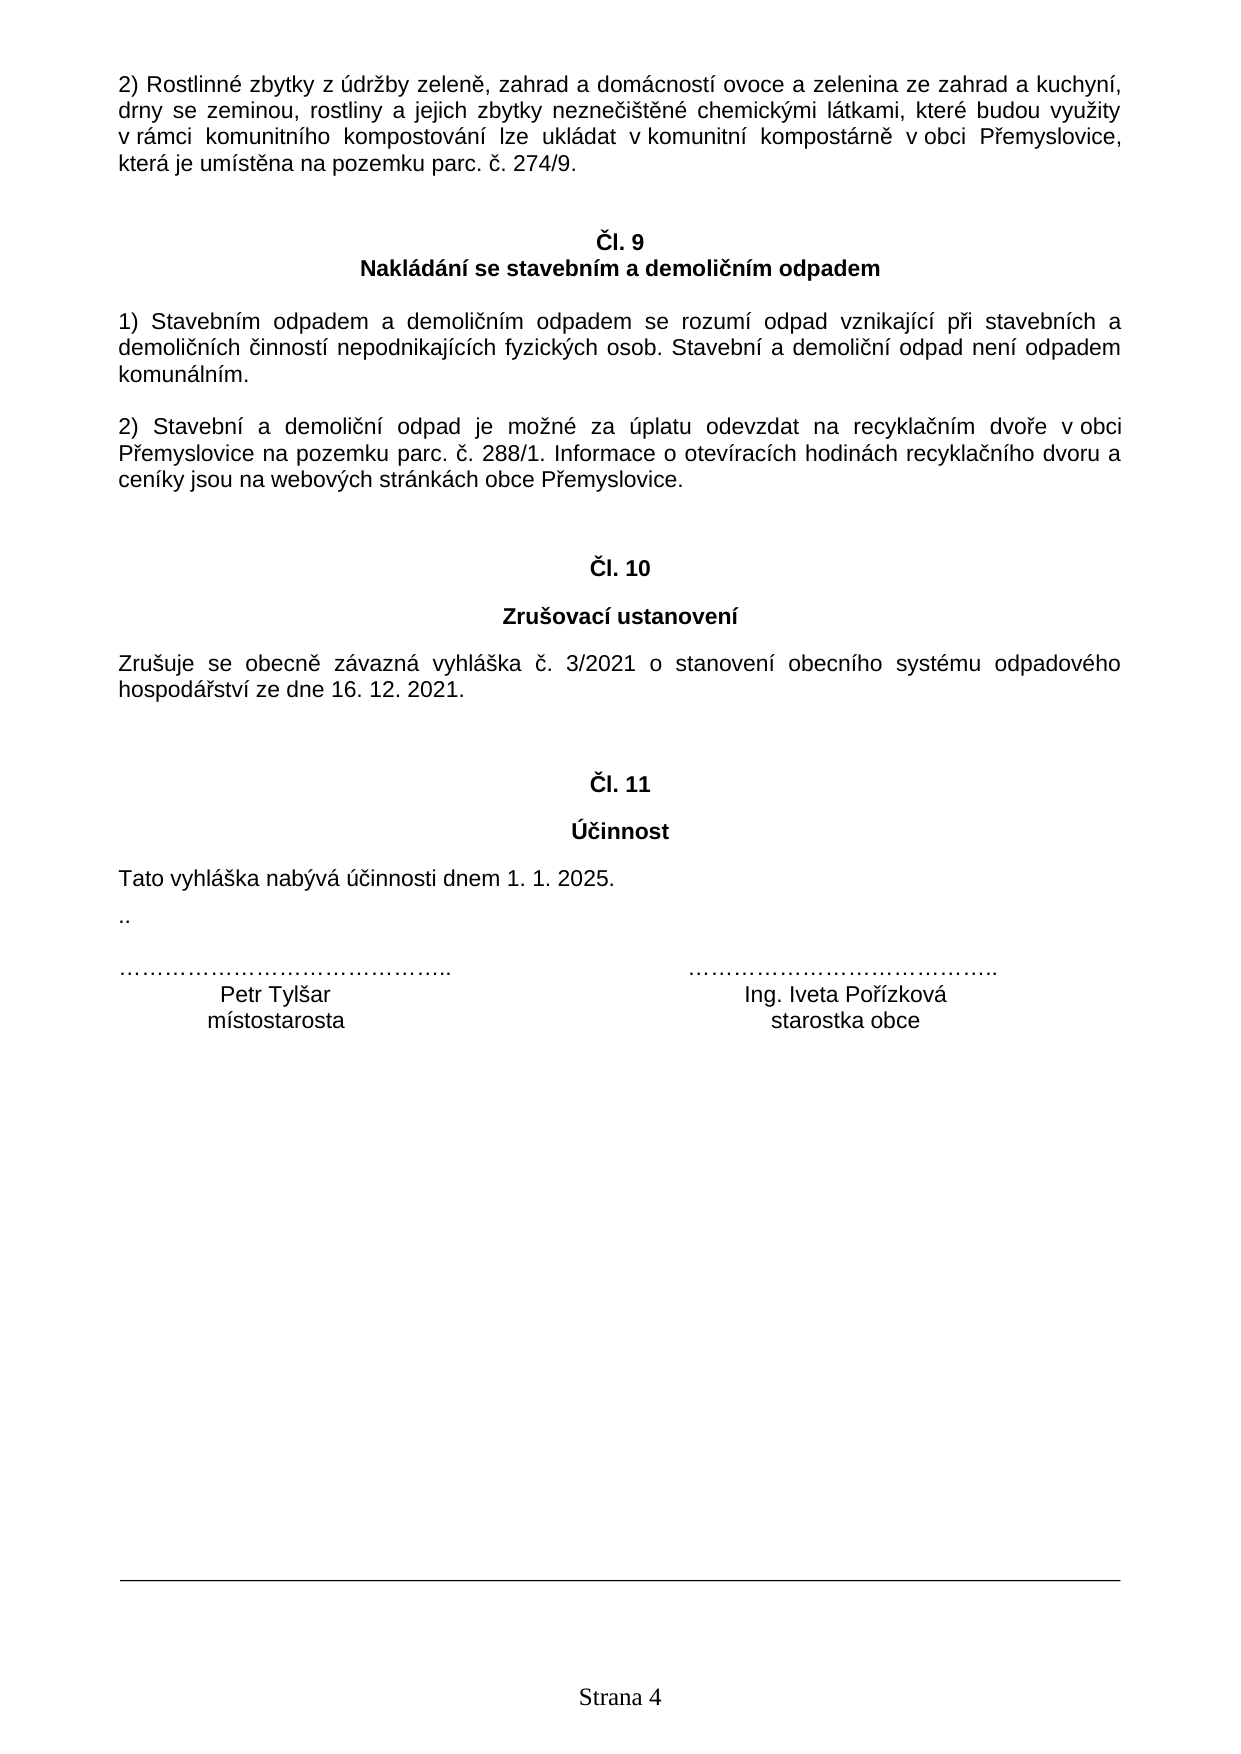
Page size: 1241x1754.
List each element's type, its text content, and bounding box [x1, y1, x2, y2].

text 1) Stavebním odpadem a demoličním odpadem se rozumí odpad vznikající při stavebních a demoličních činností nepodnikajících fyzických osob. Stavební a demoliční odpad není odpadem komunálním. [118, 308, 1122, 387]
text …………………………………….. ………………………………….. [118, 954, 1122, 981]
text 2) Stavební a demoliční odpad je možné za úplatu odevzdat na recyklačním dvoře v obci Přemyslovice na pozemku parc. č. 288/1. Informace o otevíracích hodinách recyklačního dvoru a ceníky jsou na webových stránkách obce Přemyslovice. [118, 413, 1122, 492]
text Petr Tylšar Ing. Iveta Pořízková [118, 981, 1122, 1007]
text 2) Rostlinné zbytky z údržby zeleně, zahrad a domácností ovoce a zelenina ze zahrad a kuchyní, drny se zeminou, rostliny a jejich zbytky neznečištěné chemickými látkami, které budou využity v rámci komunitního kompostování lze ukládat v komunitní kompostárně v obci Přemyslovice, která je umístěna na pozemku parc. č. 274/9. [118, 71, 1122, 176]
text Zrušuje se obecně závazná vyhláška č. 3/2021 o stanovení obecního systému odpadového hospodářství ze dne 16. 12. 2021. [118, 650, 1122, 702]
text Zrušovací ustanovení [118, 603, 1122, 629]
text Čl. 10 [118, 555, 1122, 582]
text Čl. 9 [118, 229, 1122, 255]
text Nakládání se stavebním a demoličním odpadem [118, 255, 1122, 281]
text Čl. 11 [118, 771, 1122, 797]
text Tato vyhláška nabývá účinnosti dnem 1. 1. 2025. [118, 865, 1122, 891]
text .. [118, 902, 1122, 928]
text místostarosta starostka obce [118, 1007, 1122, 1033]
text Účinnost [118, 818, 1122, 844]
